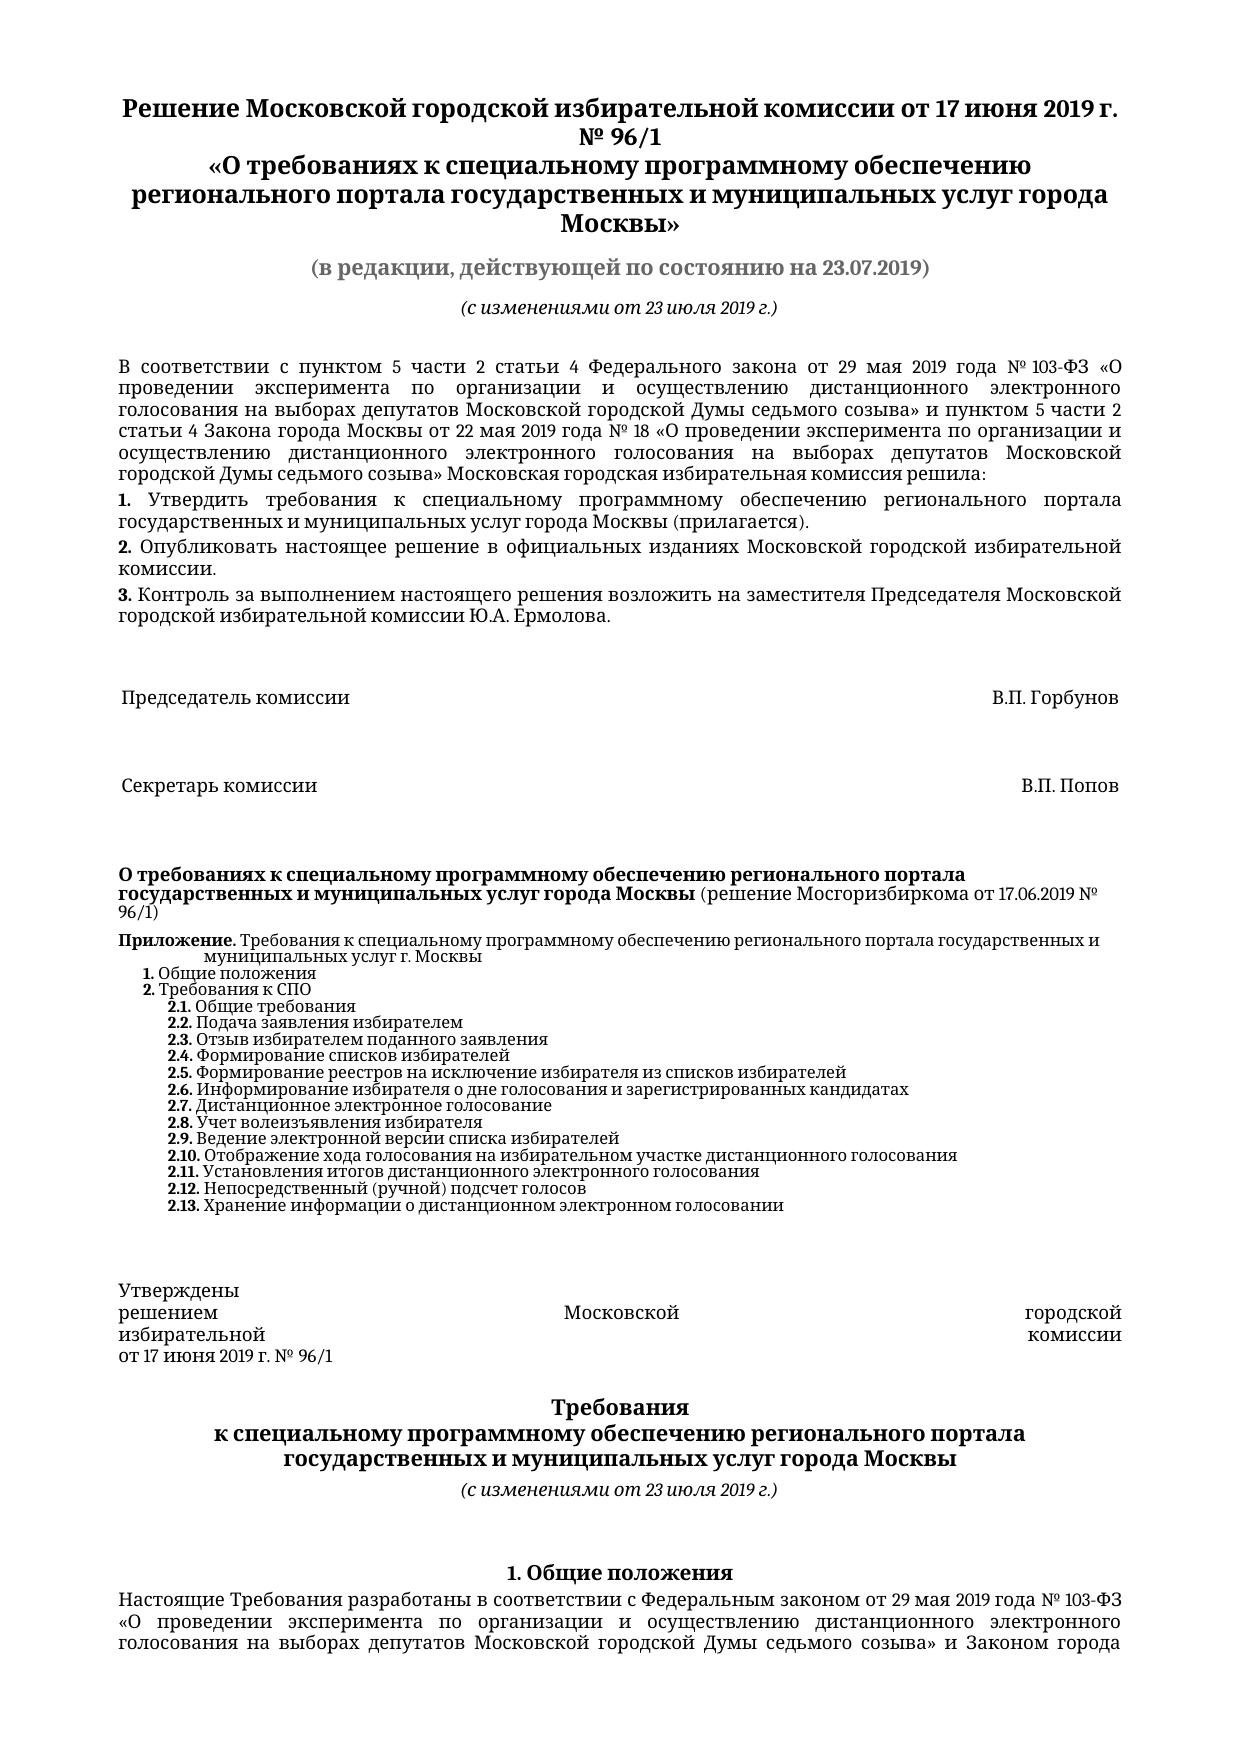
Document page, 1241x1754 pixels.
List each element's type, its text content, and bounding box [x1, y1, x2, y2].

text О требованиях к специальному программному обеспечению регионального портала государственных и муниципальных услуг города Москвы (решение Мосгоризбиркома от 17.06.2019 № 96/1) [118, 866, 1122, 923]
text 2.6. Информирование избирателя о дне голосования и зарегистрированных кандидатах [228, 1082, 1122, 1098]
text (с изменениями от 23 июля 2019 г.) [130, 299, 1110, 318]
text 2.12. Непосредственный (ручной) подсчет голосов [168, 1181, 1122, 1198]
text (с изменениями от 23 июля 2019 г.) [130, 1482, 1110, 1501]
text 1. Общие положения [143, 966, 1122, 982]
text 2.13. Хранение информации о дистанционном электронном голосовании [320, 1198, 1122, 1214]
subtitle 1. Общие положения [118, 1562, 1122, 1586]
text 2. Опубликовать настоящее решение в официальных изданиях Московской городской избирательной комиссии. [118, 537, 1122, 580]
text 2.11. Установления итогов дистанционного электронного голосования [168, 1164, 1122, 1181]
text 2.7. Дистанционное электронное голосование [168, 1098, 1122, 1115]
text 3. Контроль за выполнением настоящего решения возложить на заместителя Председателя Московской городской избирательной комиссии Ю.А. Ермолова. [118, 584, 1122, 627]
text Утверждены решением Московской городской избирательной комиссии от 17 июня 2019 г. № 96/1 [118, 1281, 1122, 1367]
subtitle Требования к специальному программному обеспечению регионального портала государственных и муниципальных услуг города Москвы [118, 1396, 1122, 1472]
text 2.5. Формирование реестров на исключение избирателя из списков избирателей [168, 1065, 1122, 1082]
text 1. Утвердить требования к специальному программному обеспечению регионального портала государственных и муниципальных услуг города Москвы (прилагается). [118, 490, 1122, 533]
text 2.1. Общие требования [168, 999, 1122, 1016]
table_header Председатель комиссии [118, 685, 781, 716]
text 2.9. Ведение электронной версии списка избирателей [168, 1131, 1122, 1148]
text Приложение. Требования к специальному программному обеспечению регионального портала государственных и муниципальных услуг г. Москвы [118, 933, 1122, 966]
subtitle Решение Московской городской избирательной комиссии от 17 июня 2019 г. № 96/1 «О требованиях к специальному программному обеспечению регионального портала государственных и муниципальных услуг города Москвы» [118, 94, 1122, 238]
text 2. Требования к СПО [143, 982, 1122, 999]
text 2.8. Учет волеизъявления избирателя [168, 1115, 1122, 1131]
text 2.10. Отображение хода голосования на избирательном участке дистанционного голосования [168, 1148, 1122, 1164]
subtitle (в редакции, действующей по состоянию на 23.07.2019) [118, 256, 1122, 281]
table_header В.П. Горбунов [781, 685, 1122, 716]
text 2.4. Формирование списков избирателей [168, 1049, 1122, 1065]
table_header Секретарь комиссии [118, 774, 781, 804]
text В соответствии с пунктом 5 части 2 статьи 4 Федерального закона от 29 мая 2019 года № 103-ФЗ «О проведении эксперимента по организации и осуществлению дистанционного электронного голосования на выборах депутатов Московской городской Думы седьмого созыва» и пунктом 5 части 2 статьи 4 Закона города Москвы от 22 мая 2019 года № 18 «О проведении эксперимента по организации и осуществлению дистанционного электронного голосования на выборах депутатов Московской городской Думы седьмого созыва» Московская городская избирательная комиссия решила: [118, 356, 1122, 486]
text 2.13. Хранение информации о дистанционном электронном голосовании [168, 1198, 318, 1214]
text 2.2. Подача заявления избирателем [168, 1016, 1122, 1032]
table_header В.П. Попов [781, 774, 1122, 804]
text 2.3. Отзыв избирателем поданного заявления [168, 1032, 1122, 1049]
text Настоящие Требования разработаны в соответствии с Федеральным законом от 29 мая 2019 года № 103-ФЗ «О проведении эксперимента по организации и осуществлению дистанционного электронного голосования на выборах депутатов Московской городской Думы седьмого созыва» и Законом города [118, 1590, 1122, 1654]
